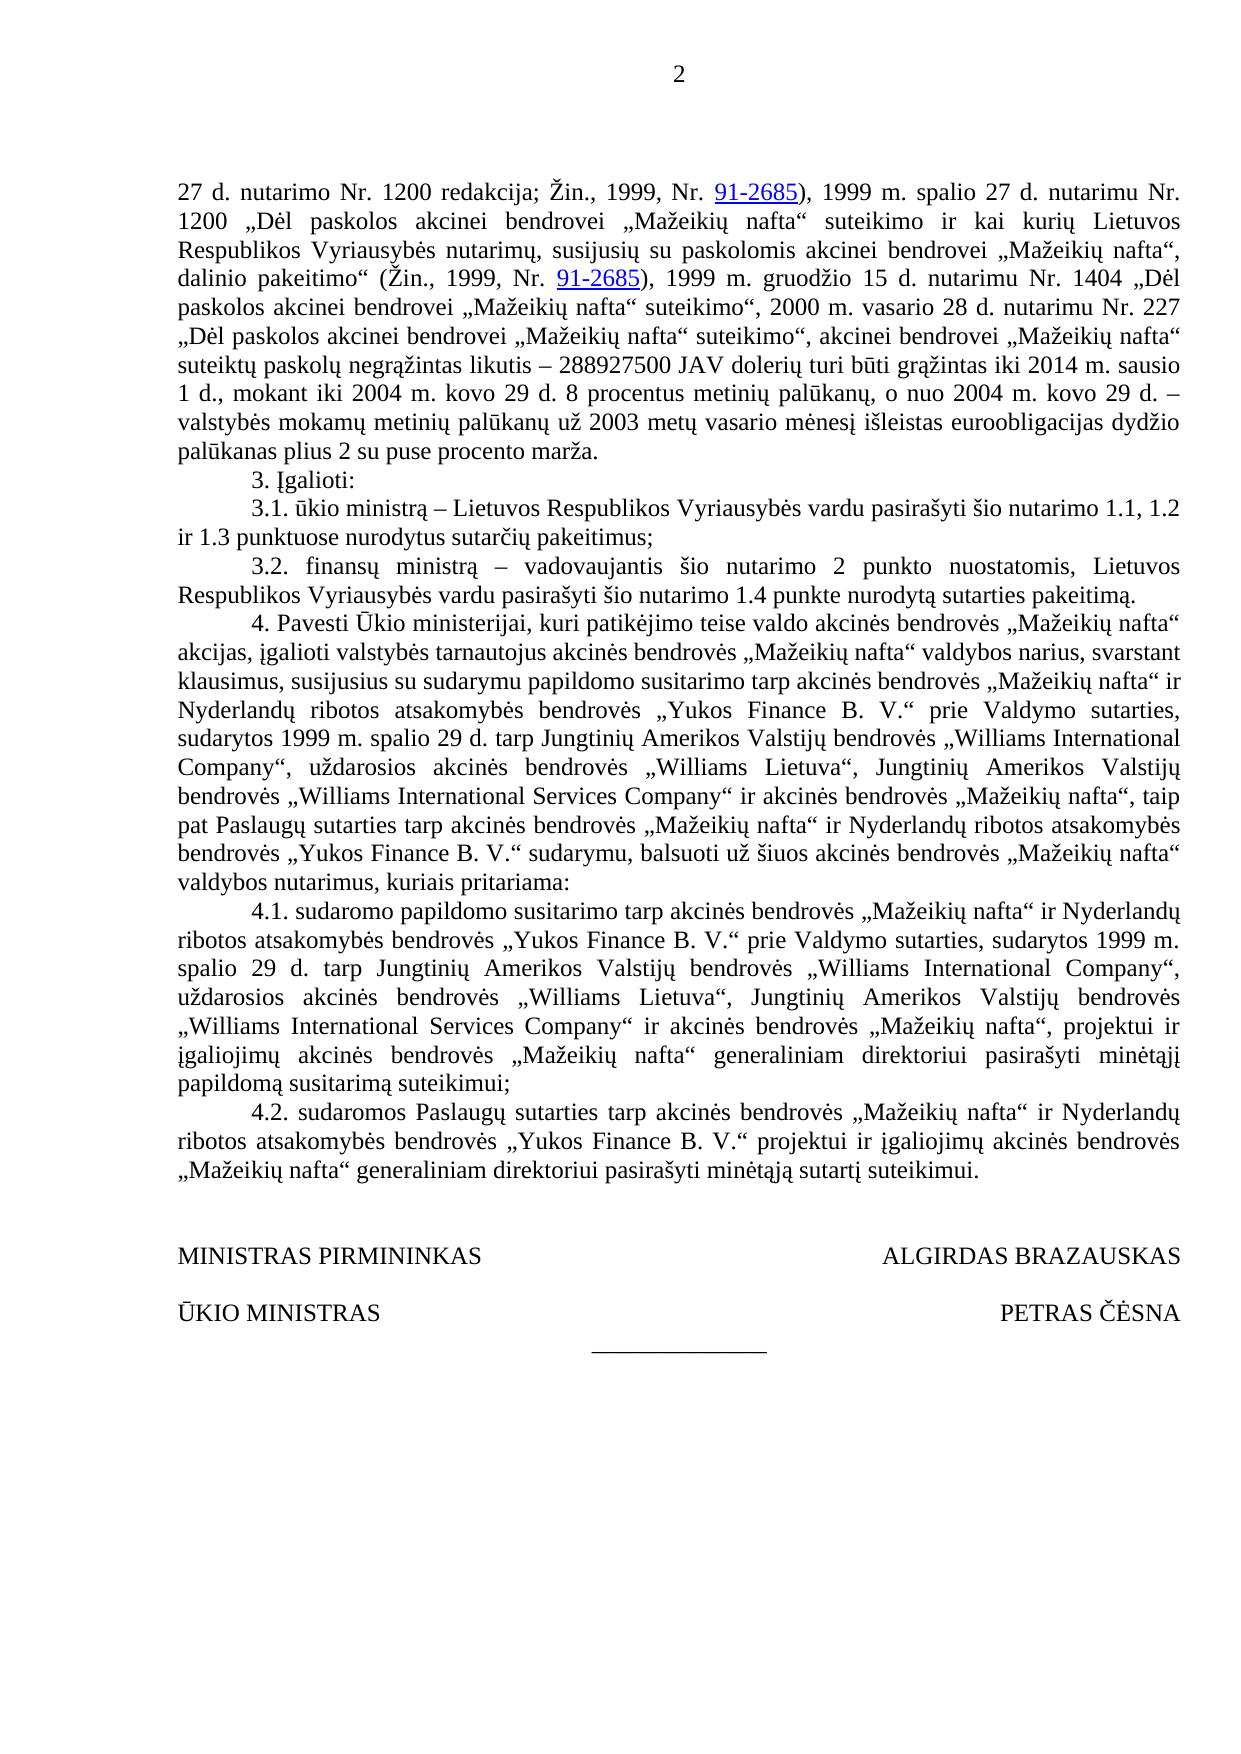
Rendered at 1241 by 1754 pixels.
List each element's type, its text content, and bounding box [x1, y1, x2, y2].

text 4.2. sudaromos Paslaugų sutarties tarp akcinės bendrovės „Mažeikių nafta“ ir Nyderlandų ribotos atsakomybės bendrovės „Yukos Finance B. V.“ projektui ir įgaliojimų akcinės bendrovės „Mažeikių nafta“ generaliniam direktoriui pasirašyti minėtąją sutartį suteikimui. [177, 1097, 1181, 1183]
text ŪKIO MINISTRAS PETRAS ČĖSNA [177, 1298, 1181, 1327]
text 3.2. finansų ministrą – vadovaujantis šio nutarimo 2 punkto nuostatomis, Lietuvos Respublikos Vyriausybės vardu pasirašyti šio nutarimo 1.4 punkte nurodytą sutarties pakeitimą. [177, 551, 1181, 608]
text MINISTRAS PIRMININKAS ALGIRDAS BRAZAUSKAS [177, 1241, 1181, 1270]
text 4.1. sudaromo papildomo susitarimo tarp akcinės bendrovės „Mažeikių nafta“ ir Nyderlandų ribotos atsakomybės bendrovės „Yukos Finance B. V.“ prie Valdymo sutarties, sudarytos 1999 m. spalio 29 d. tarp Jungtinių Amerikos Valstijų bendrovės „Williams International Company“, uždarosios akcinės bendrovės „Williams Lietuva“, Jungtinių Amerikos Valstijų bendrovės „Williams International Services Company“ ir akcinės bendrovės „Mažeikių nafta“, projektui ir įgaliojimų akcinės bendrovės „Mažeikių nafta“ generaliniam direktoriui pasirašyti minėtąjį papildomą susitarimą suteikimui; [177, 896, 1181, 1097]
text ______________ [177, 1327, 1181, 1356]
text 27 d. nutarimo Nr. 1200 redakcija; Žin., 1999, Nr. 91-2685), 1999 m. spalio 27 d. nutarimu Nr. 1200 „Dėl paskolos akcinei bendrovei „Mažeikių nafta“ suteikimo ir kai kurių Lietuvos Respublikos Vyriausybės nutarimų, susijusių su paskolomis akcinei bendrovei „Mažeikių nafta“, dalinio pakeitimo“ (Žin., 1999, Nr. 91-2685), 1999 m. gruodžio 15 d. nutarimu Nr. 1404 „Dėl paskolos akcinei bendrovei „Mažeikių nafta“ suteikimo“, 2000 m. vasario 28 d. nutarimu Nr. 227 „Dėl paskolos akcinei bendrovei „Mažeikių nafta“ suteikimo“, akcinei bendrovei „Mažeikių nafta“ suteiktų paskolų negrąžintas likutis – 288927500 JAV dolerių turi būti grąžintas iki 2014 m. sausio 1 d., mokant iki 2004 m. kovo 29 d. 8 procentus metinių palūkanų, o nuo 2004 m. kovo 29 d. – valstybės mokamų metinių palūkanų už 2003 metų vasario mėnesį išleistas euroobligacijas dydžio palūkanas plius 2 su puse procento marža. [177, 177, 1181, 465]
text 3.1. ūkio ministrą – Lietuvos Respublikos Vyriausybės vardu pasirašyti šio nutarimo 1.1, 1.2 ir 1.3 punktuose nurodytus sutarčių pakeitimus; [177, 493, 1181, 551]
text 4. Pavesti Ūkio ministerijai, kuri patikėjimo teise valdo akcinės bendrovės „Mažeikių nafta“ akcijas, įgalioti valstybės tarnautojus akcinės bendrovės „Mažeikių nafta“ valdybos narius, svarstant klausimus, susijusius su sudarymu papildomo susitarimo tarp akcinės bendrovės „Mažeikių nafta“ ir Nyderlandų ribotos atsakomybės bendrovės „Yukos Finance B. V.“ prie Valdymo sutarties, sudarytos 1999 m. spalio 29 d. tarp Jungtinių Amerikos Valstijų bendrovės „Williams International Company“, uždarosios akcinės bendrovės „Williams Lietuva“, Jungtinių Amerikos Valstijų bendrovės „Williams International Services Company“ ir akcinės bendrovės „Mažeikių nafta“, taip pat Paslaugų sutarties tarp akcinės bendrovės „Mažeikių nafta“ ir Nyderlandų ribotos atsakomybės bendrovės „Yukos Finance B. V.“ sudarymu, balsuoti už šiuos akcinės bendrovės „Mažeikių nafta“ valdybos nutarimus, kuriais pritariama: [177, 608, 1181, 896]
text 3. Įgalioti: [177, 465, 1181, 493]
